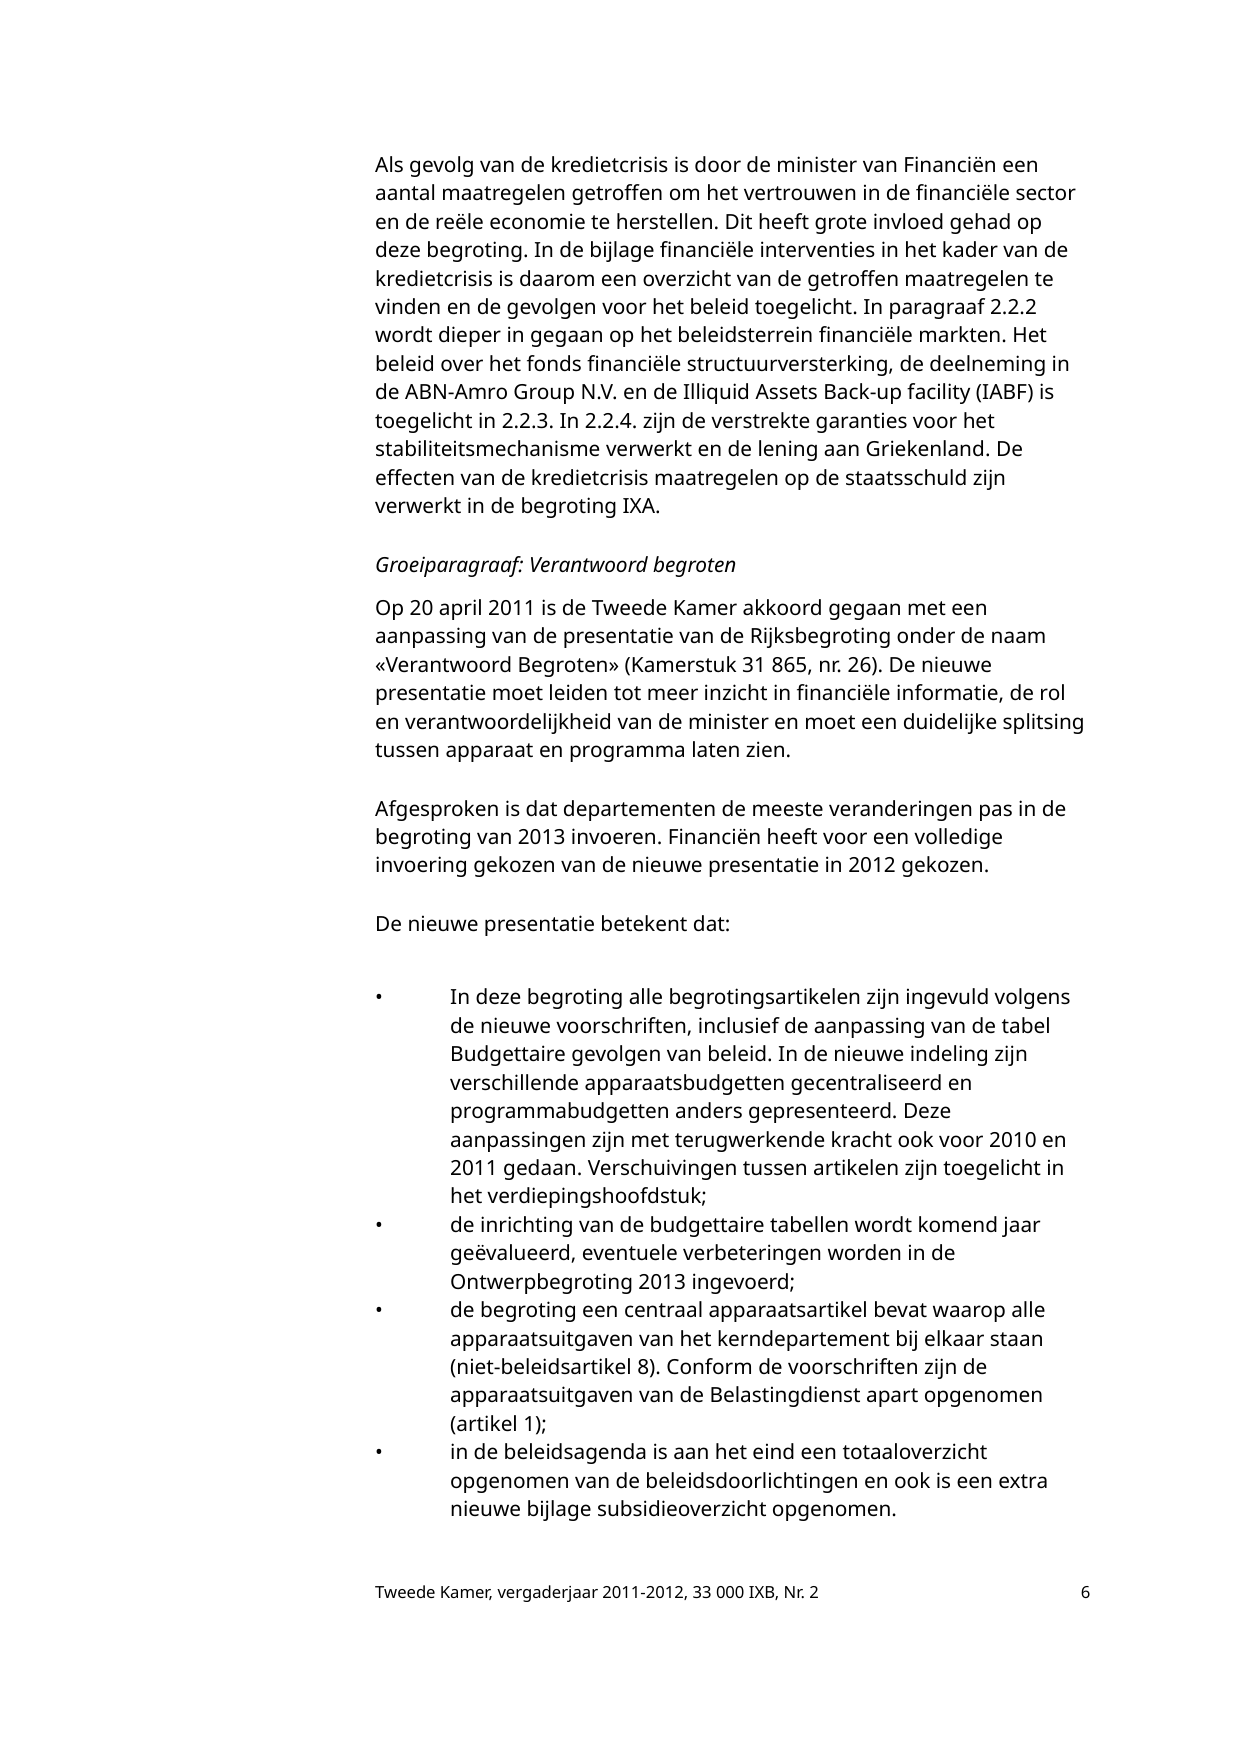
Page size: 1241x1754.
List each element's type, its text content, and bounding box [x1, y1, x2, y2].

list in de beleidsagenda is aan het eind een totaaloverzicht opgenomen van de beleidsdoorlichtingen en ook is een extra nieuwe bijlage subsidieoverzicht opgenomen. [375, 1437, 1090, 1523]
list de begroting een centraal apparaatsartikel bevat waarop alle apparaatsuitgaven van het kerndepartement bij elkaar staan (niet-beleidsartikel 8). Conform de voorschriften zijn de apparaatsuitgaven van de Belastingdienst apart opgenomen (artikel 1); [375, 1295, 1090, 1437]
text Groeiparagraaf: Verantwoord begroten [375, 550, 1090, 578]
list de inrichting van de budgettaire tabellen wordt komend jaar geëvalueerd, eventuele verbeteringen worden in de Ontwerpbegroting 2013 ingevoerd; [375, 1210, 1090, 1295]
text Als gevolg van de kredietcrisis is door de minister van Financiën een aantal maatregelen getroffen om het vertrouwen in de financiële sector en de reële economie te herstellen. Dit heeft grote invloed gehad op deze begroting. In de bijlage financiële interventies in het kader van de kredietcrisis is daarom een overzicht van de getroffen maatregelen te vinden en de gevolgen voor het beleid toegelicht. In paragraaf 2.2.2 wordt dieper in gegaan op het beleidsterrein financiële markten. Het beleid over het fonds financiële structuurversterking, de deelneming in de ABN-Amro Group N.V. en de Illiquid Assets Back-up facility (IABF) is toegelicht in 2.2.3. In 2.2.4. zijn de verstrekte garanties voor het stabiliteitsmechanisme verwerkt en de lening aan Griekenland. De effecten van de kredietcrisis maatregelen op de staatsschuld zijn verwerkt in de begroting IXA. [375, 150, 1090, 520]
text Afgesproken is dat departementen de meeste veranderingen pas in de begroting van 2013 invoeren. Financiën heeft voor een volledige invoering gekozen van de nieuwe presentatie in 2012 gekozen. [375, 794, 1090, 879]
list In deze begroting alle begrotingsartikelen zijn ingevuld volgens de nieuwe voorschriften, inclusief de aanpassing van de tabel Budgettaire gevolgen van beleid. In de nieuwe indeling zijn verschillende apparaatsbudgetten gecentraliseerd en programmabudgetten anders gepresenteerd. Deze aanpassingen zijn met terugwerkende kracht ook voor 2010 en 2011 gedaan. Verschuivingen tussen artikelen zijn toegelicht in het verdiepingshoofdstuk; [375, 982, 1090, 1210]
text Op 20 april 2011 is de Tweede Kamer akkoord gegaan met een aanpassing van de presentatie van de Rijksbegroting onder de naam «Verantwoord Begroten» (Kamerstuk 31 865, nr. 26). De nieuwe presentatie moet leiden tot meer inzicht in financiële informatie, de rol en verantwoordelijkheid van de minister en moet een duidelijke splitsing tussen apparaat en programma laten zien. [375, 593, 1090, 764]
text De nieuwe presentatie betekent dat: [375, 909, 1090, 937]
